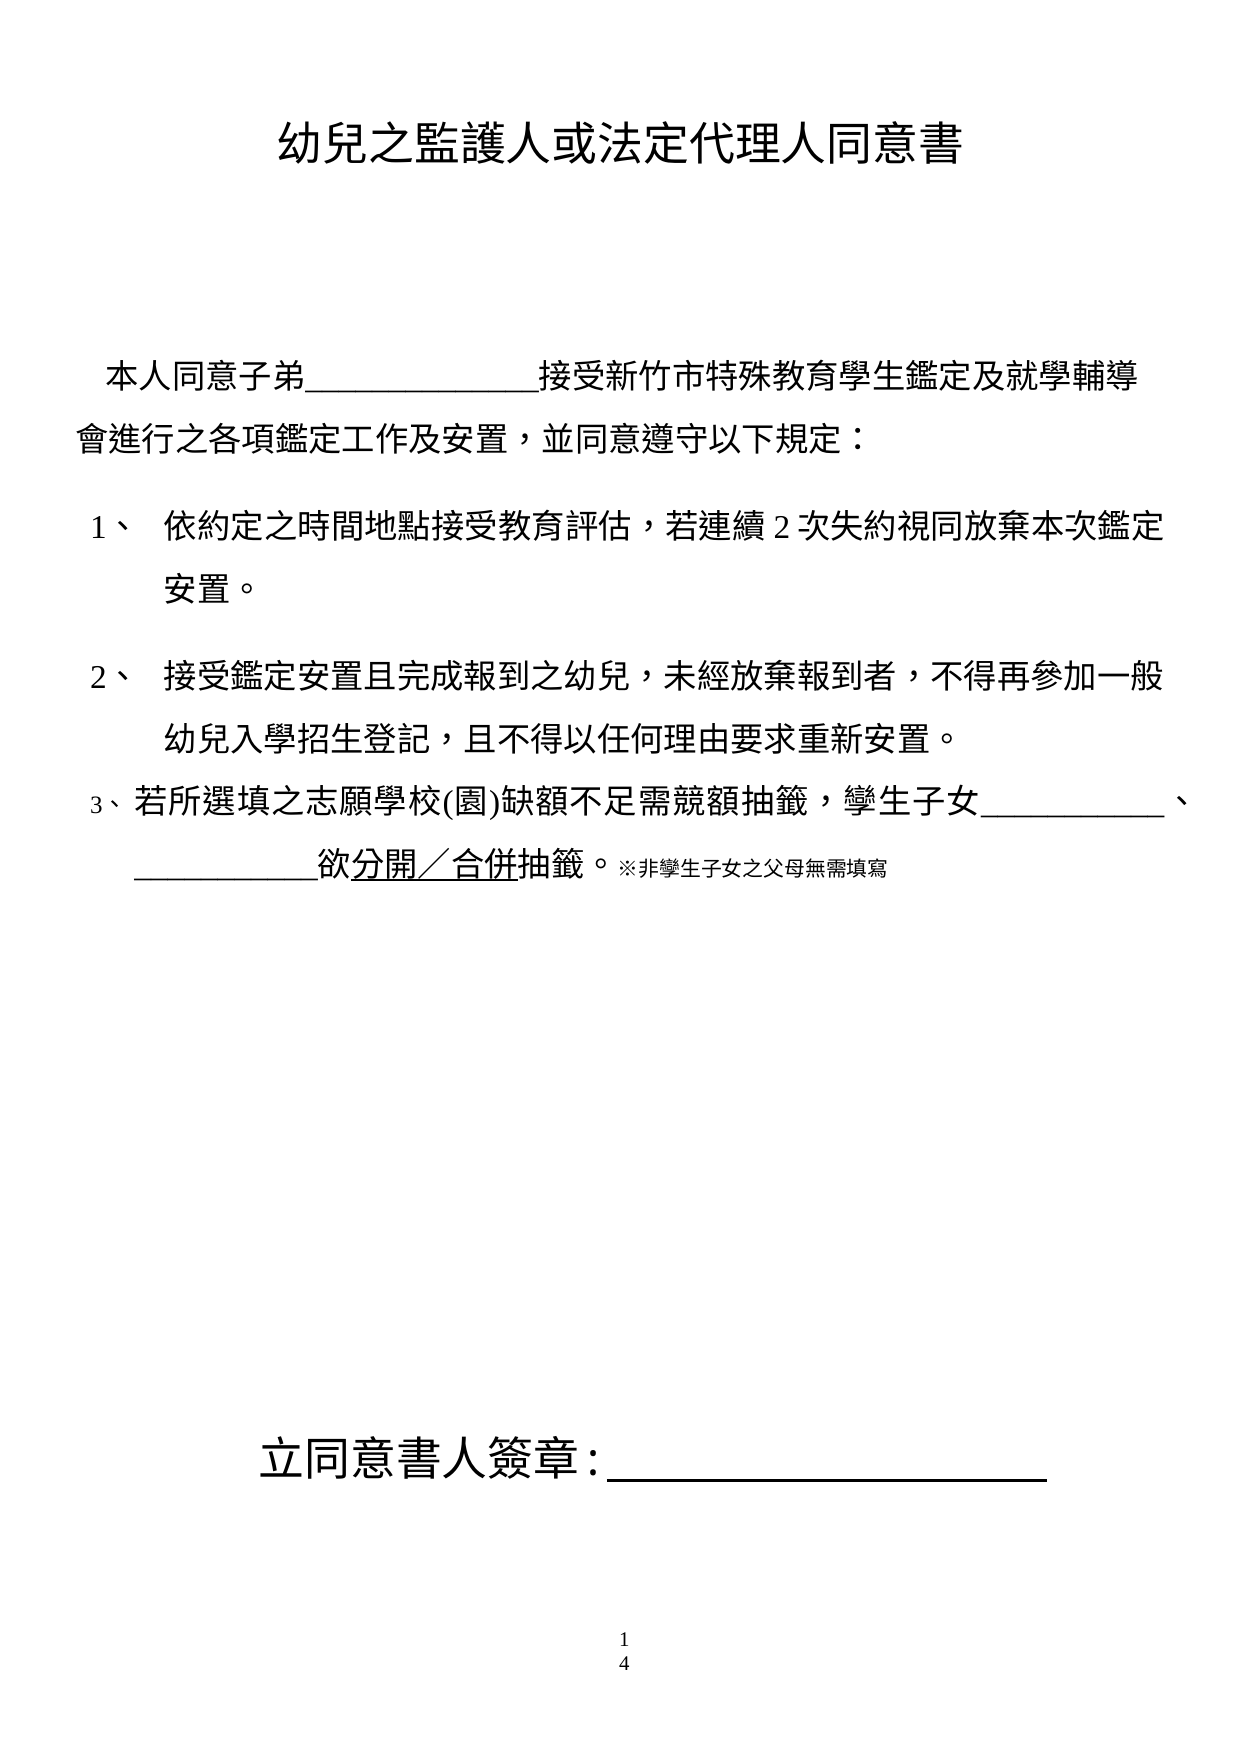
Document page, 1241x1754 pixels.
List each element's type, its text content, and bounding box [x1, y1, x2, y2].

text 立同意書人簽章: [75, 1382, 1090, 1507]
list 若所選填之志願學校(園)缺額不足需競額抽籤，孿生子女___________、___________欲分開／合併抽籤。※非孿生子女之父母無需填寫 [90, 757, 1165, 882]
text 幼兒之監護人或法定代理人同意書 [75, 108, 1165, 174]
text 本人同意子弟______________接受新竹市特殊教育學生鑑定及就學輔導會進行之各項鑑定工作及安置，並同意遵守以下規定： [75, 332, 1165, 457]
list 接受鑑定安置且完成報到之幼兒，未經放棄報到者，不得再參加一般幼兒入學招生登記，且不得以任何理由要求重新安置。 [90, 632, 1165, 757]
list 依約定之時間地點接受教育評估，若連續2次失約視同放棄本次鑑定安置。 [90, 482, 1165, 607]
